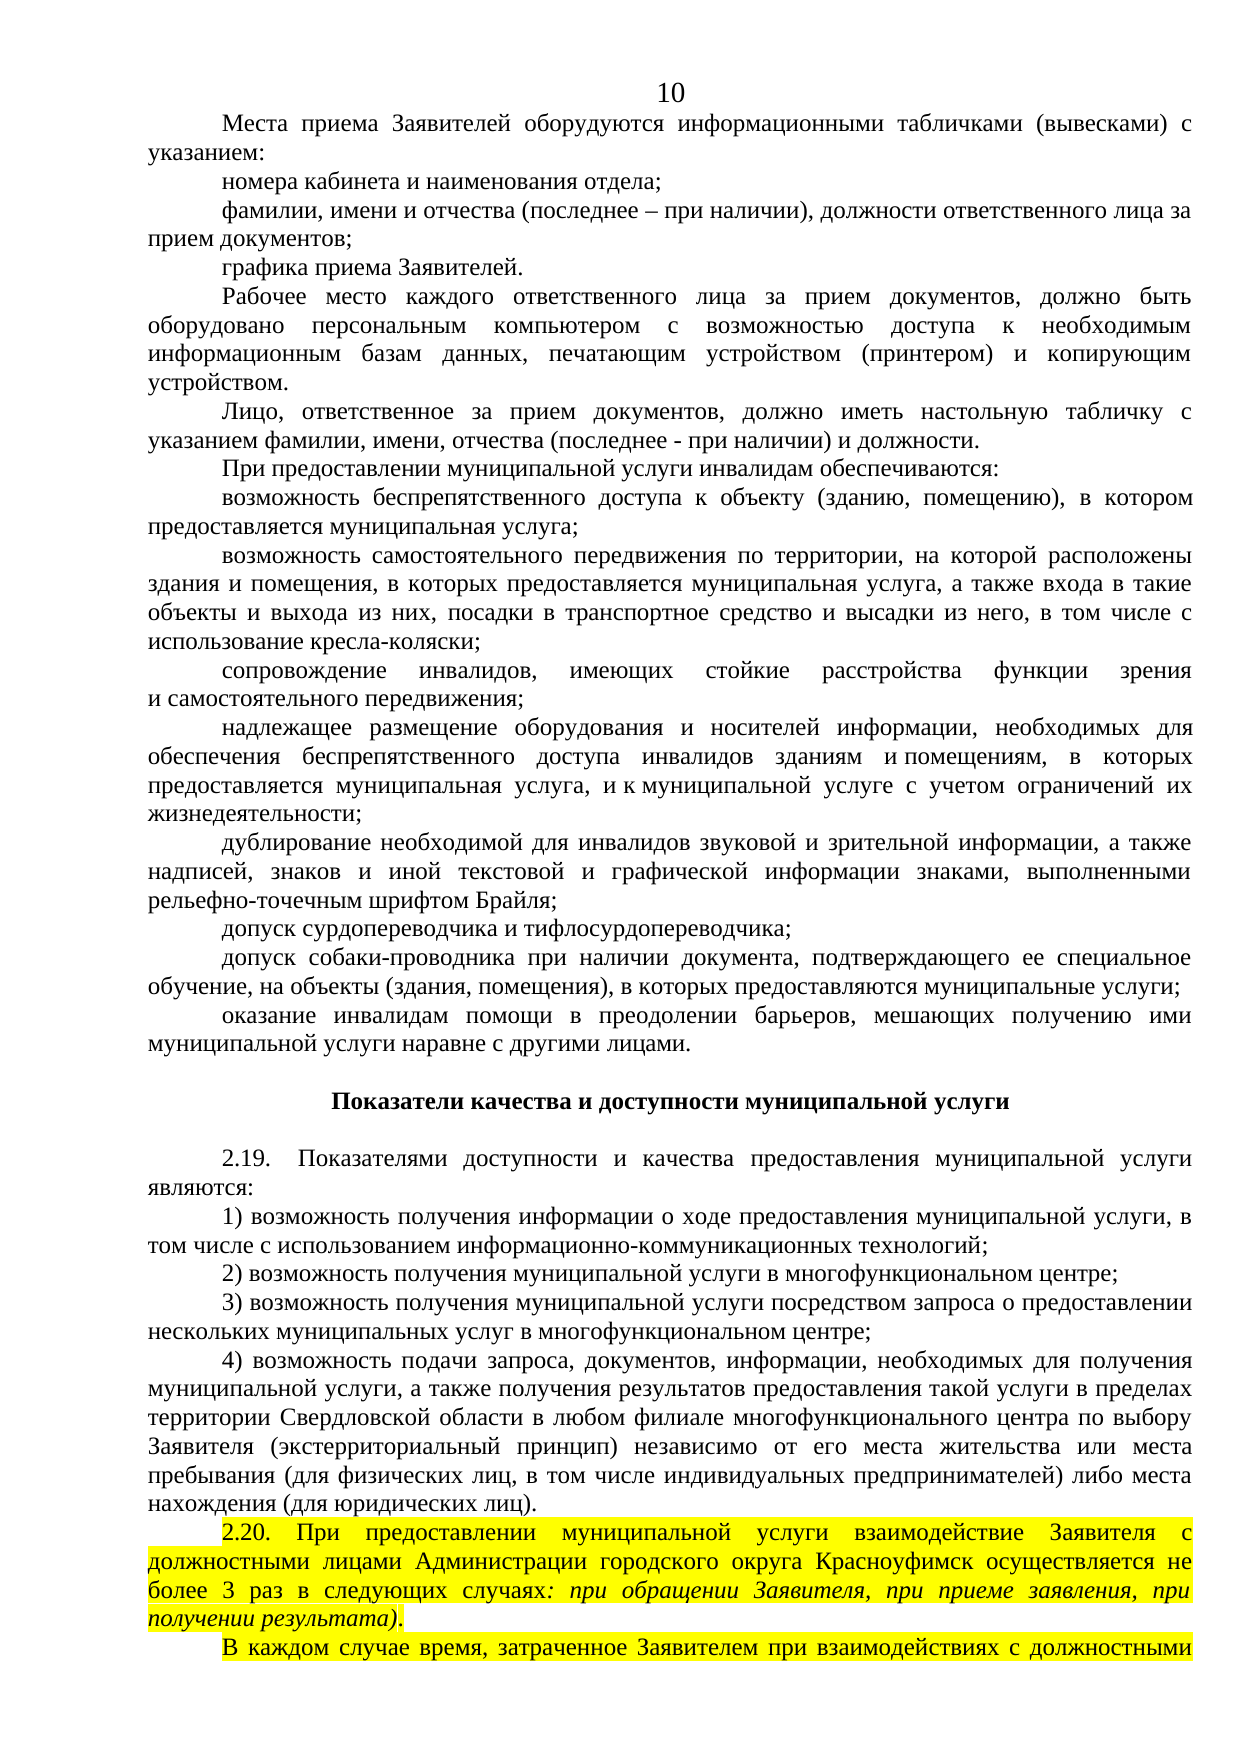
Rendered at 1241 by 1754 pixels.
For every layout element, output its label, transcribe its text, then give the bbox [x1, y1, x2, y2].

text 2.20. При предоставлении муниципальной услуги взаимодействие Заявителя с должностными лицами Администрации городского округа Красноуфимск осуществляется не более 3 раз в следующих случаях: при обращении Заявителя, при приеме заявления, при получении результата). [148, 1517, 1193, 1632]
text допуск собаки-проводника при наличии документа, подтверждающего ее специальное обучение, на объекты (здания, помещения), в которых предоставляются муниципальные услуги; [148, 942, 1192, 1000]
text 1) возможность получения информации о ходе предоставления муниципальной услуги, в том числе с использованием информационно-коммуникационных технологий; [148, 1201, 1193, 1258]
text Показатели качества и доступности муниципальной услуги [148, 1086, 1193, 1115]
text 3) возможность получения муниципальной услуги посредством запроса о предоставлении нескольких муниципальных услуг в многофункциональном центре; [148, 1287, 1193, 1345]
text В каждом случае время, затраченное Заявителем при взаимодействиях с должностными [148, 1632, 1193, 1661]
text возможность беспрепятственного доступа к объекту (зданию, помещению), в котором предоставляется муниципальная услуга; [148, 482, 1193, 540]
text сопровождение инвалидов, имеющих стойкие расстройства функции зрения и самостоятельного передвижения; [148, 655, 1193, 712]
text оказание инвалидам помощи в преодолении барьеров, мешающих получению ими муниципальной услуги наравне с другими лицами. [148, 1000, 1193, 1057]
text фамилии, имени и отчества (последнее – при наличии), должности ответственного лица за прием документов; [148, 195, 1193, 252]
text надлежащее размещение оборудования и носителей информации, необходимых для обеспечения беспрепятственного доступа инвалидов зданиям и помещениям, в которых предоставляется муниципальная услуга, и к муниципальной услуге с учетом ограничений их жизнедеятельности; [148, 712, 1193, 827]
text дублирование необходимой для инвалидов звуковой и зрительной информации, а также надписей, знаков и иной текстовой и графической информации знаками, выполненными рельефно-точечным шрифтом Брайля; [148, 827, 1192, 913]
text Лицо, ответственное за прием документов, должно иметь настольную табличку с указанием фамилии, имени, отчества (последнее - при наличии) и должности. [148, 396, 1193, 453]
text возможность самостоятельного передвижения по территории, на которой расположены здания и помещения, в которых предоставляется муниципальная услуга, а также входа в такие объекты и выхода из них, посадки в транспортное средство и высадки из него, в том числе с использование кресла-коляски; [148, 540, 1193, 655]
text графика приема Заявителей. [222, 252, 1193, 281]
text допуск сурдопереводчика и тифлосурдопереводчика; [222, 913, 1193, 942]
text номера кабинета и наименования отдела; [222, 166, 1193, 195]
text 2) возможность получения муниципальной услуги в многофункциональном центре; [148, 1258, 1193, 1287]
text При предоставлении муниципальной услуги инвалидам обеспечиваются: [148, 453, 1193, 482]
text 4) возможность подачи запроса, документов, информации, необходимых для получения муниципальной услуги, а также получения результатов предоставления такой услуги в пределах территории Свердловской области в любом филиале многофункционального центра по выбору Заявителя (экстерриториальный принцип) независимо от его места жительства или места пребывания (для физических лиц, в том числе индивидуальных предпринимателей) либо места нахождения (для юридических лиц). [148, 1345, 1193, 1517]
text 2.19. Показателями доступности и качества предоставления муниципальной услуги являются: [148, 1143, 1193, 1201]
text Места приема Заявителей оборудуются информационными табличками (вывесками) с указанием: [148, 108, 1193, 166]
text Рабочее место каждого ответственного лица за прием документов, должно быть оборудовано персональным компьютером с возможностью доступа к необходимым информационным базам данных, печатающим устройством (принтером) и копирующим устройством. [148, 281, 1192, 396]
